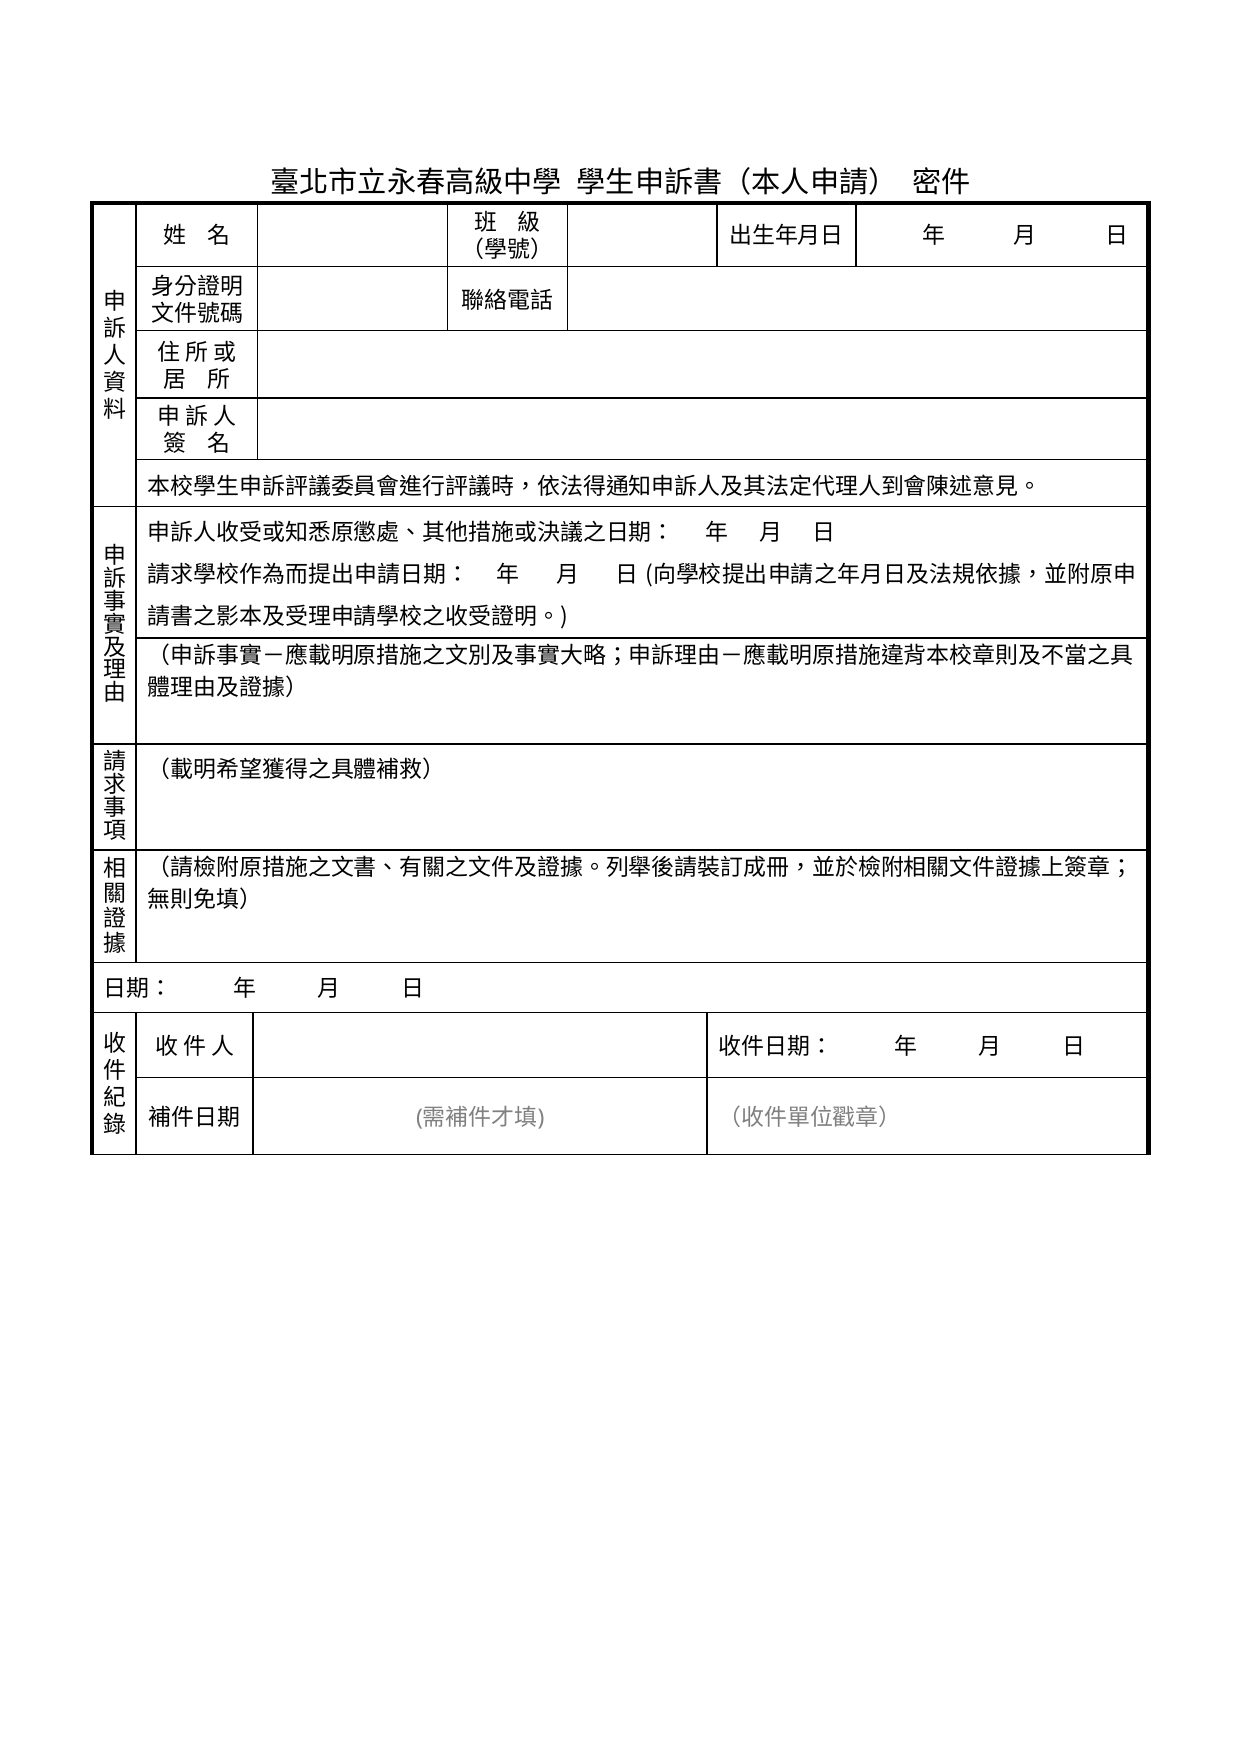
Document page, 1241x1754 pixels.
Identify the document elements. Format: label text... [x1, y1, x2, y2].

table_cell 相關證據 [94, 851, 135, 961]
table_cell 申 訴 人 簽 名 [137, 399, 257, 458]
table_header [258, 205, 447, 266]
table_cell （申訴事實－應載明原措施之文別及事實大略；申訴理由－應載明原措施違背本校章則及不當之具體理由及證據） [137, 639, 1146, 743]
table_header 班 級 （學號） [448, 205, 567, 266]
table_header 姓 名 [137, 205, 257, 266]
table_cell [258, 399, 1146, 458]
table_cell [258, 331, 1146, 397]
table_cell 聯絡電話 [448, 267, 567, 330]
table_cell 收件日期： 年 月 日 [708, 1013, 1146, 1077]
table_cell 申訴事實及理由 [94, 507, 135, 743]
table_cell （載明希望獲得之具體補救） [137, 745, 1146, 849]
table_cell 申訴人收受或知悉原懲處、其他措施或決議之日期： 年 月 日 請求學校作為而提出申請日期： 年 月 日 (向學校提出申請之年月日及法規依據，並附原申請書之影本及受理申請學校之收受證明。) [137, 507, 1146, 637]
table_cell 住 所 或 居 所 [137, 331, 257, 397]
text 臺北市立永春高級中學 學生申訴書（本人申請） 密件 [187, 158, 1053, 201]
table_cell [254, 1013, 706, 1077]
table_header 年 月 日 [857, 205, 1146, 266]
table_cell 本校學生申訴評議委員會進行評議時，依法得通知申訴人及其法定代理人到會陳述意見。 [137, 460, 1146, 506]
table_header [568, 205, 716, 266]
table_cell 請求事項 [94, 745, 135, 849]
table_cell （請檢附原措施之文書、有關之文件及證據。列舉後請裝訂成冊，並於檢附相關文件證據上簽章；無則免填） [137, 851, 1146, 961]
table_cell （收件單位戳章） [708, 1078, 1146, 1153]
table_cell 收 件 人 [137, 1013, 252, 1077]
table_cell [258, 267, 447, 330]
table_header 申訴人資料 [94, 205, 135, 506]
table_cell 身分證明 文件號碼 [137, 267, 257, 330]
table_cell 日期： 年 月 日 [94, 963, 1146, 1012]
table_header 出生年月日 [718, 205, 855, 266]
table_cell [568, 267, 1146, 330]
table_cell 收件紀錄 [94, 1013, 135, 1153]
table_cell 補件日期 [137, 1078, 252, 1153]
table_cell (需補件才填) [254, 1078, 706, 1153]
